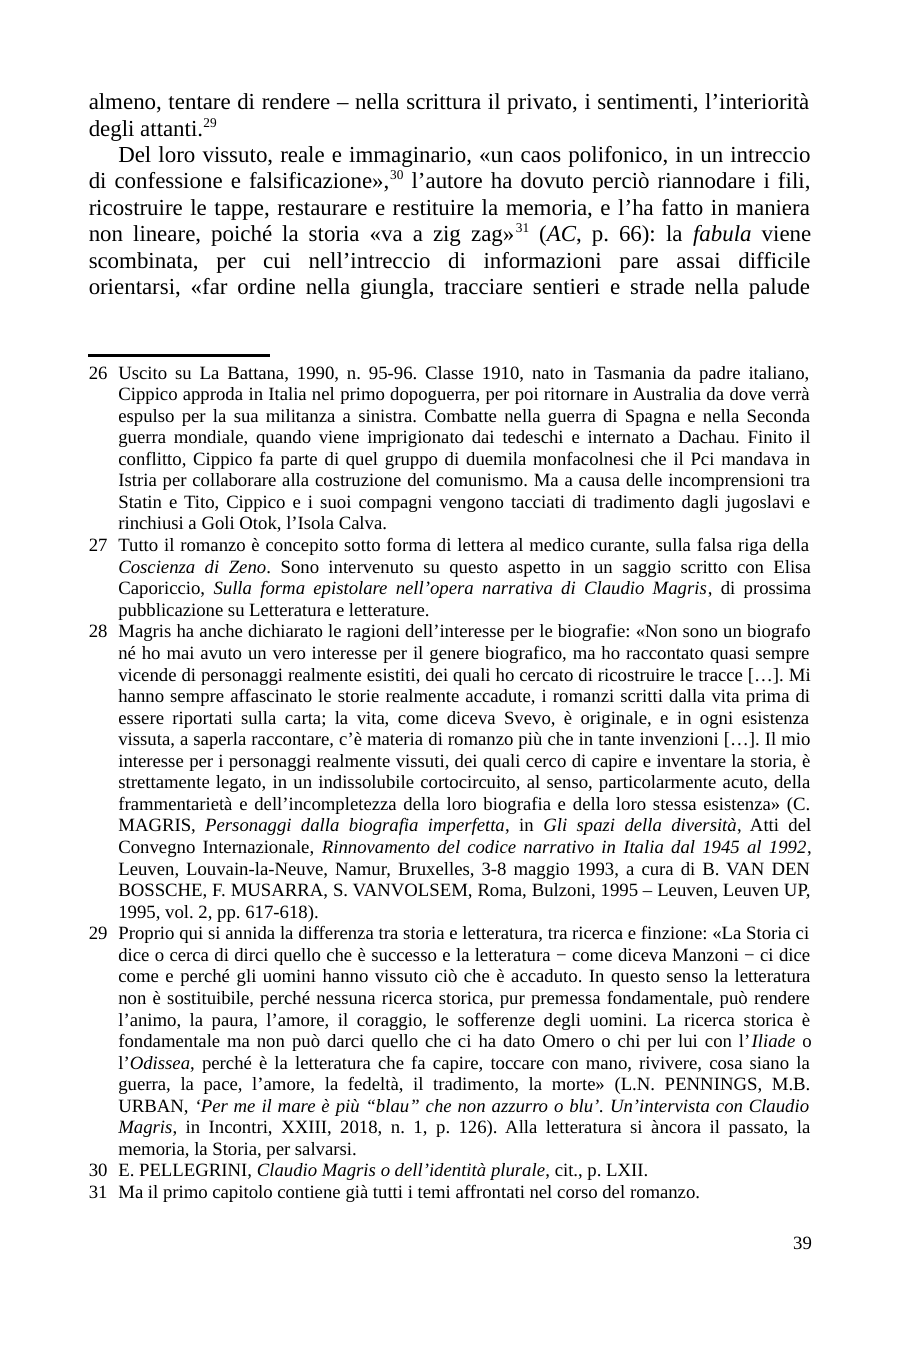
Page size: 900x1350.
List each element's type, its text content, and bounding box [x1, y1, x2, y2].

text Tutto il romanzo è concepito sotto forma di lettera al medico curante, sulla falsa riga della Coscienza di Zeno. Sono intervenuto su questo aspetto in un saggio scritto con Elisa Caporiccio, Sulla forma epistolare nell’opera narrativa di Claudio Magris, di prossima pubblicazione su Letteratura e letterature. [88, 534, 811, 620]
text Magris ha anche dichiarato le ragioni dell’interesse per le biografie: «Non sono un biografo né ho mai avuto un vero interesse per il genere biografico, ma ho raccontato quasi sempre vicende di personaggi realmente esistiti, dei quali ho cercato di ricostruire le tracce […]. Mi hanno sempre affascinato le storie realmente accadute, i romanzi scritti dalla vita prima di essere riportati sulla carta; la vita, come diceva Svevo, è originale, e in ogni esistenza vissuta, a saperla raccontare, c’è materia di romanzo più che in tante invenzioni […]. Il mio interesse per i personaggi realmente vissuti, dei quali cerco di capire e inventare la storia, è strettamente legato, in un indissolubile cortocircuito, al senso, particolarmente acuto, della frammentarietà e dell’incompletezza della loro biografia e della loro stessa esistenza» (C. MAGRIS, Personaggi dalla biografia imperfetta, in Gli spazi della diversità, Atti del Convegno Internazionale, Rinnovamento del codice narrativo in Italia dal 1945 al 1992, Leuven, Louvain-la-Neuve, Namur, Bruxelles, 3-8 maggio 1993, a cura di B. VAN DEN BOSSCHE, F. MUSARRA, S. VANVOLSEM, Roma, Bulzoni, 1995 – Leuven, Leuven UP, 1995, vol. 2, pp. 617-618). [88, 620, 811, 922]
text Ma il primo capitolo contiene già tutti i temi affrontati nel corso del romanzo. [88, 1181, 811, 1202]
text E. PELLEGRINI, Claudio Magris o dell’identità plurale, cit., p. LXII. [88, 1159, 811, 1181]
text almeno, tentare di rendere – nella scrittura il privato, i sentimenti, l’interiorità degli attanti. [88, 88, 811, 141]
text Proprio qui si annida la differenza tra storia e letteratura, tra ricerca e finzione: «La Storia ci dice o cerca di dirci quello che è successo e la letteratura − come diceva Manzoni − ci dice come e perché gli uomini hanno vissuto ciò che è accaduto. In questo senso la letteratura non è sostituibile, perché nessuna ricerca storica, pur premessa fondamentale, può rendere l’animo, la paura, l’amore, il coraggio, le sofferenze degli uomini. La ricerca storica è fondamentale ma non può darci quello che ci ha dato Omero o chi per lui con l’Iliade o l’Odissea, perché è la letteratura che fa capire, toccare con mano, rivivere, cosa siano la guerra, la pace, l’amore, la fedeltà, il tradimento, la morte» (L.N. PENNINGS, M.B. URBAN, ‘Per me il mare è più “blau” che non azzurro o blu’. Un’intervista con Claudio Magris, in Incontri, XXIII, 2018, n. 1, p. 126). Alla letteratura si àncora il passato, la memoria, la Storia, per salvarsi. [88, 922, 811, 1159]
text Del loro vissuto, reale e immaginario, «un caos polifonico, in un intreccio di confessione e falsificazione», l’autore ha dovuto perciò riannodare i fili, ricostruire le tappe, restaurare e restituire la memoria, e l’ha fatto in maniera non lineare, poiché la storia «va a zig zag» (AC, p. 66): la fabula viene scombinata, per cui nell’intreccio di informazioni pare assai difficile orientarsi, «far ordine nella giungla, tracciare sentieri e strade nella palude [88, 141, 811, 299]
text Uscito su La Battana, 1990, n. 95-96. Classe 1910, nato in Tasmania da padre italiano, Cippico approda in Italia nel primo dopoguerra, per poi ritornare in Australia da dove verrà espulso per la sua militanza a sinistra. Combatte nella guerra di Spagna e nella Seconda guerra mondiale, quando viene imprigionato dai tedeschi e internato a Dachau. Finito il conflitto, Cippico fa parte di quel gruppo di duemila monfacolnesi che il Pci mandava in Istria per collaborare alla costruzione del comunismo. Ma a causa delle incomprensioni tra Statin e Tito, Cippico e i suoi compagni vengono tacciati di tradimento dagli jugoslavi e rinchiusi a Goli Otok, l’Isola Calva. [88, 362, 811, 534]
